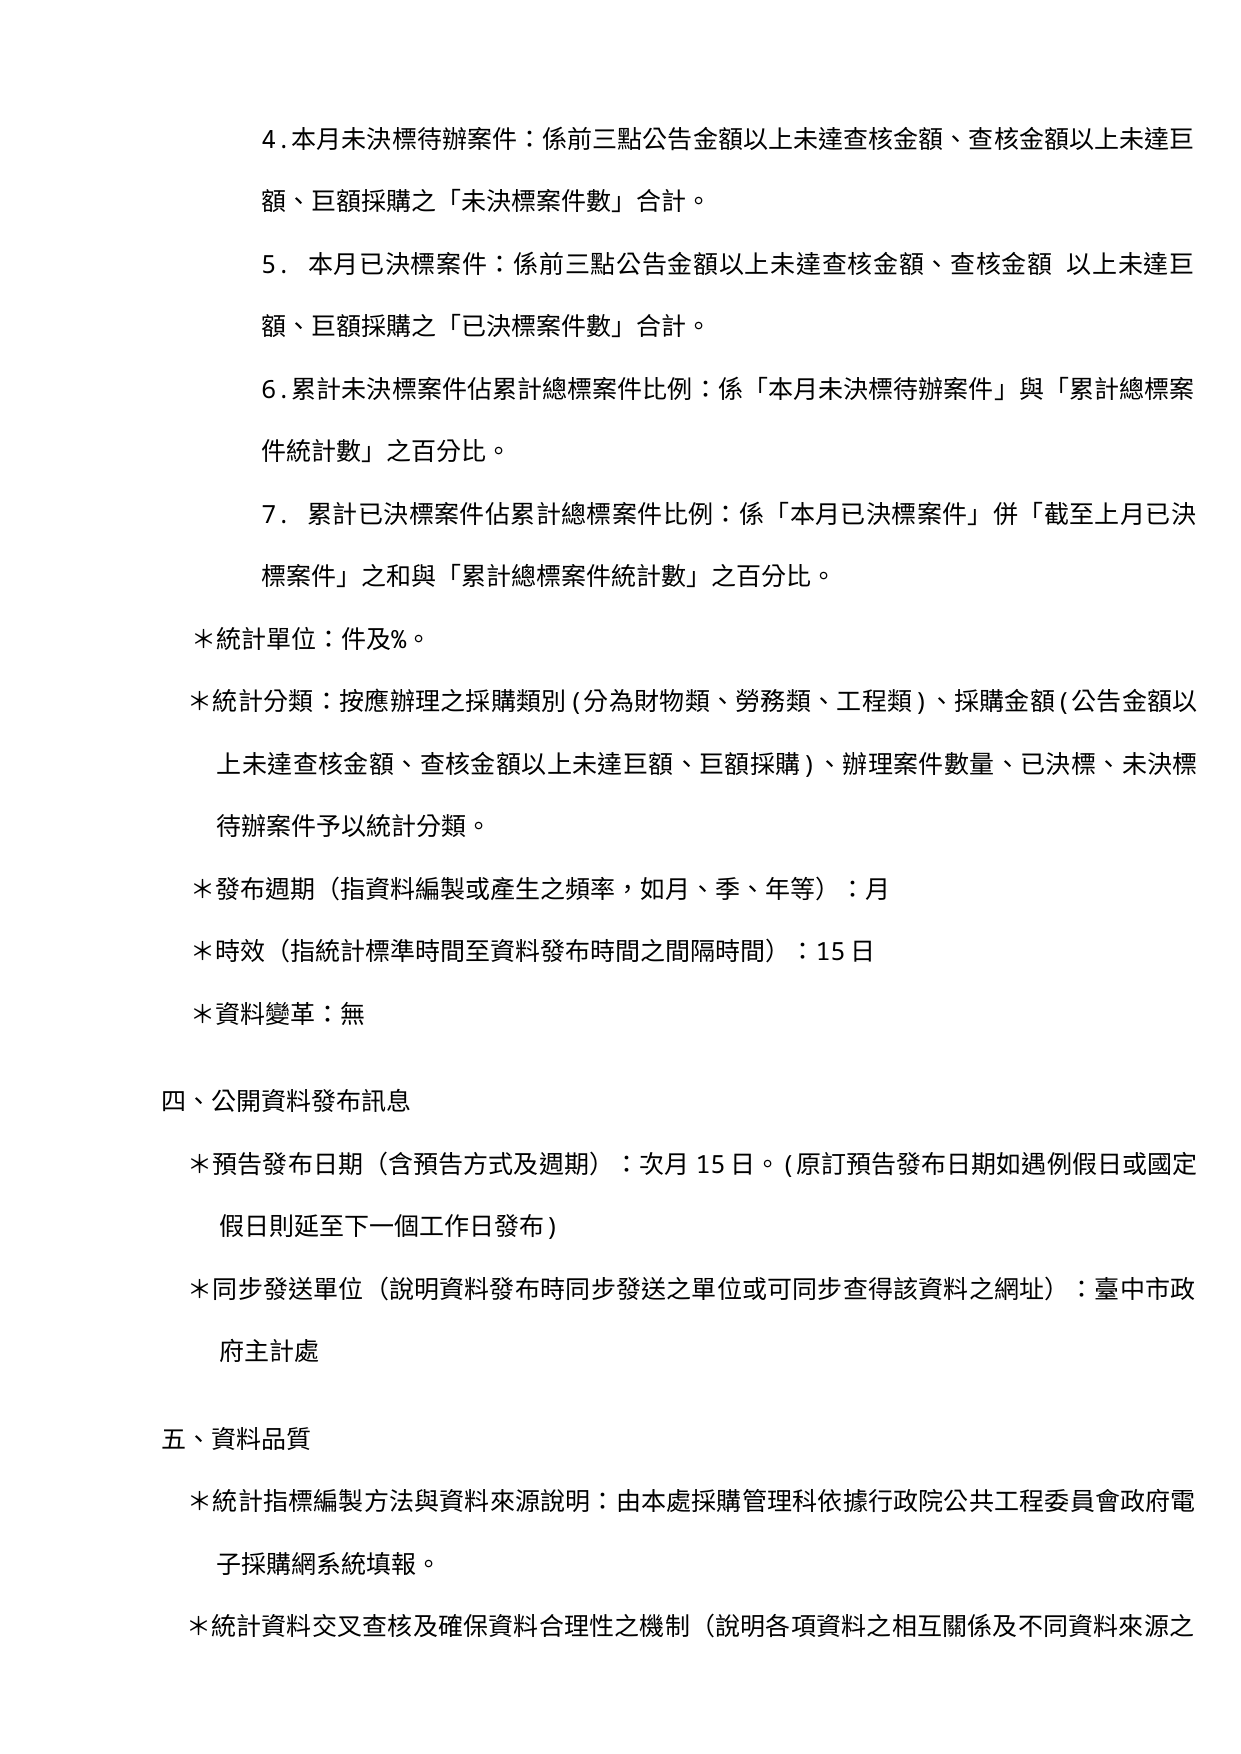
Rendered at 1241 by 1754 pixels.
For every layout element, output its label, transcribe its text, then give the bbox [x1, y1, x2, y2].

table_header 4.本月未決標待辦案件：係前三點公告金額以上未達查核金額、查核金額以上未達巨額、巨額採購之「未決標案件數」合計。 5. 本月已決標案件：係前三點公告金額以上未達查核金額、查核金額 以上未達巨額、巨額採購之「已決標案件數」合計。 6.累計未決標案件佔累計總標案件比例：係「本月未決標待辦案件」與「累計總標案件統計數」之百分比。 7. 累計已決標案件佔累計總標案件比例：係「本月已決標案件」併「截至上月已決標案件」之和與「累計總標案件統計數」之百分比。 ＊統計單位：件及%。 ＊統計分類：按應辦理之採購類別(分為財物類、勞務類、工程類)、採購金額(公告金額以上未達查核金額、查核金額以上未達巨額、巨額採購)、辦理案件數量、已決標、未決標待辦案件予以統計分類。 ＊發布週期（指資料編製或產生之頻率，如月、季、年等）：月 ＊時效（指統計標準時間至資料發布時間之間隔時間）：15日 ＊資料變革：無 四、公開資料發布訊息 ＊預告發布日期（含預告方式及週期）：次月15日。(原訂預告發布日期如遇例假日或國定假日則延至下一個工作日發布) ＊同步發送單位（說明資料發布時同步發送之單位或可同步查得該資料之網址）：臺中市政府主計處 五、資料品質 ＊統計指標編製方法與資料來源說明：由本處採購管理科依據行政院公共工程委員會政府電子採購網系統填報。 ＊統計資料交叉查核及確保資料合理性之機制（說明各項資料之相互關係及不同資料來源之 [150, 96, 1209, 1646]
